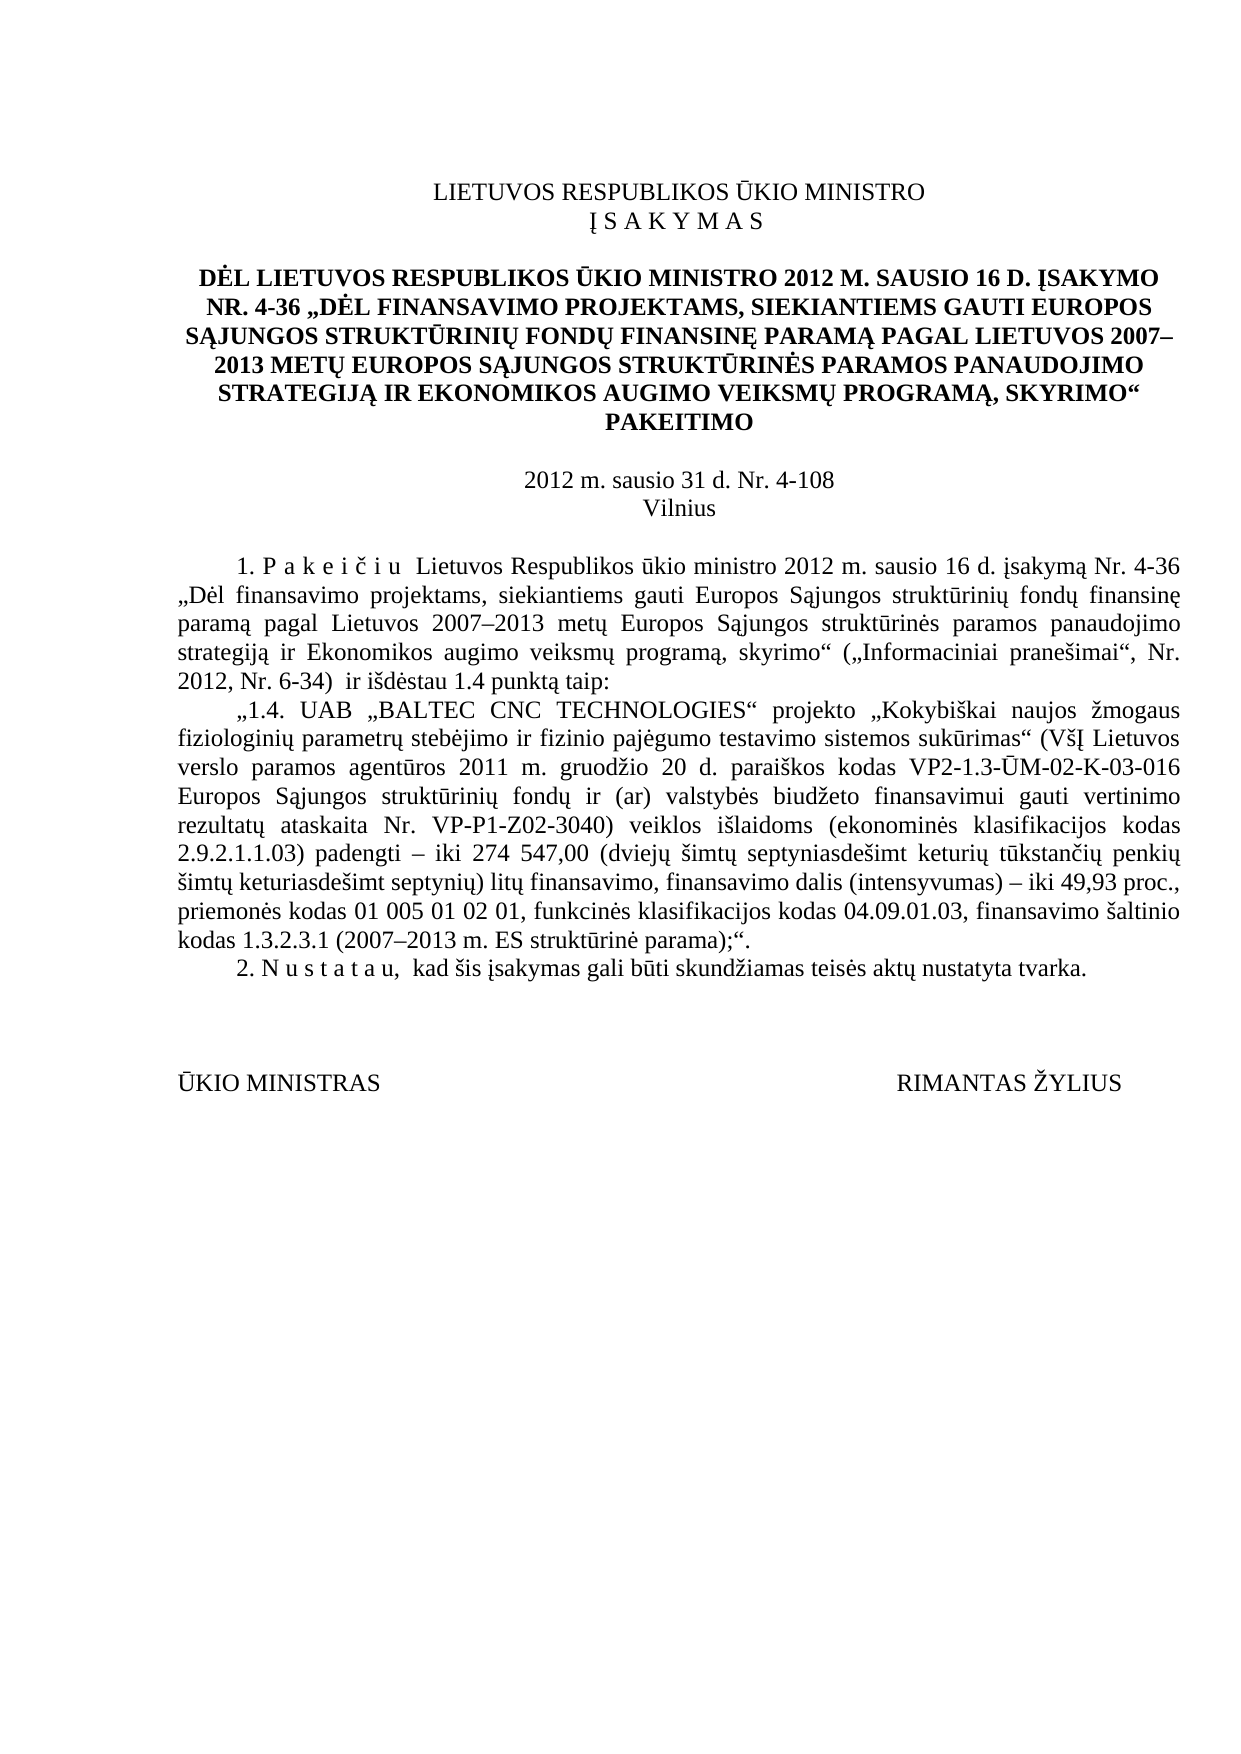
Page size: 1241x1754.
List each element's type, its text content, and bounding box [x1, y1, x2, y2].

text 1. P a k e i č i u Lietuvos Respublikos ūkio ministro 2012 m. sausio 16 d. įsakymą Nr. 4-36 „Dėl finansavimo projektams, siekiantiems gauti Europos Sąjungos struktūrinių fondų finansinę paramą pagal Lietuvos 2007–2013 metų Europos Sąjungos struktūrinės paramos panaudojimo strategiją ir Ekonomikos augimo veiksmų programą, skyrimo“ („Informaciniai pranešimai“, Nr. 2012, Nr. 6-34) ir išdėstau 1.4 punktą taip: [177, 551, 1181, 695]
text Vilnius [177, 493, 1181, 522]
text DĖL LIETUVOS RESPUBLIKOS ŪKIO MINISTRO 2012 M. SAUSIO 16 D. ĮSAKYMO NR. 4-36 „DĖL FINANSAVIMO PROJEKTAMS, SIEKIANTIEMS GAUTI EUROPOS SĄJUNGOS STRUKTŪRINIŲ FONDŲ FINANSINĘ PARAMĄ PAGAL LIETUVOS 2007–2013 METŲ EUROPOS SĄJUNGOS STRUKTŪRINĖS PARAMOS PANAUDOJIMO STRATEGIJĄ IR EKONOMIKOS AUGIMO VEIKSMŲ PROGRAMĄ, SKYRIMO“ PAKEITIMO [177, 263, 1181, 436]
text 2. N u s t a t a u, kad šis įsakymas gali būti skundžiamas teisės aktų nustatyta tvarka. [177, 953, 1181, 982]
text 2012 m. sausio 31 d. Nr. 4-108 [177, 465, 1181, 493]
text „1.4. UAB „BALTEC CNC TECHNOLOGIES“ projekto „Kokybiškai naujos žmogaus fiziologinių parametrų stebėjimo ir fizinio pajėgumo testavimo sistemos sukūrimas“ (VšĮ Lietuvos verslo paramos agentūros 2011 m. gruodžio 20 d. paraiškos kodas VP2-1.3-ŪM-02-K-03-016 Europos Sąjungos struktūrinių fondų ir (ar) valstybės biudžeto finansavimui gauti vertinimo rezultatų ataskaita Nr. VP-P1-Z02-3040) veiklos išlaidoms (ekonominės klasifikacijos kodas 2.9.2.1.1.03) padengti – iki 274 547,00 (dviejų šimtų septyniasdešimt keturių tūkstančių penkių šimtų keturiasdešimt septynių) litų finansavimo, finansavimo dalis (intensyvumas) – iki 49,93 proc., priemonės kodas 01 005 01 02 01, funkcinės klasifikacijos kodas 04.09.01.03, finansavimo šaltinio kodas 1.3.2.3.1 (2007–2013 m. ES struktūrinė parama);“. [177, 695, 1181, 953]
text LIETUVOS RESPUBLIKOS ŪKIO MINISTRO [177, 177, 1181, 206]
text Į S A K Y M A S [177, 206, 1181, 235]
text Ūkio ministras Rimantas Žylius [177, 1068, 1181, 1097]
